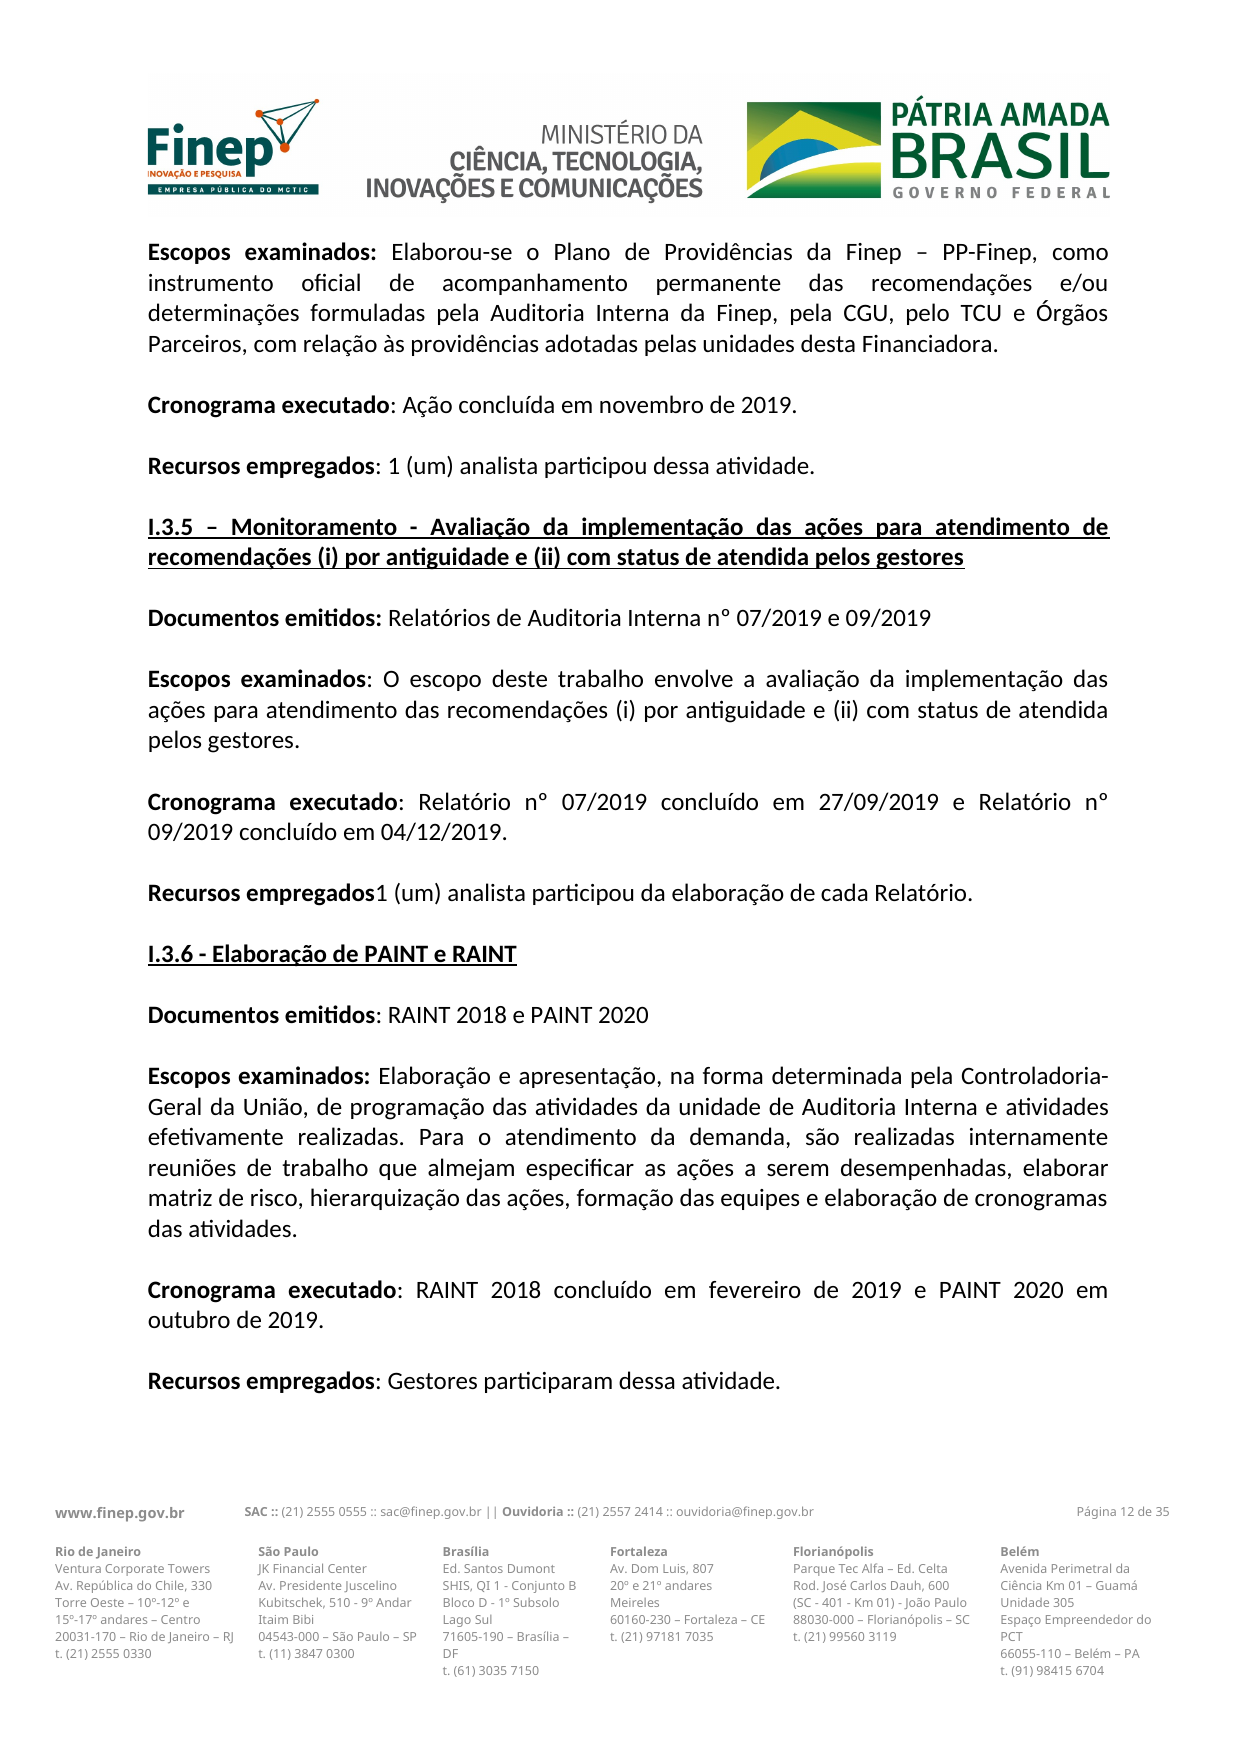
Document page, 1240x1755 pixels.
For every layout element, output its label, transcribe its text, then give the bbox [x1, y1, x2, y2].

text Recursos empregados: 1 (um) analista participou dessa atividade. [148, 450, 1110, 480]
text Cronograma executado: Ação concluída em novembro de 2019. [148, 389, 1110, 419]
text I.3.5 – Monitoramento - Avaliação da implementação das ações para atendimento de [148, 511, 1110, 537]
text Escopos examinados: Elaboração e apresentação, na forma determinada pela Controladoria-Geral da União, de programação das atividades da unidade de Auditoria Interna e atividades efetivamente realizadas. Para o atendimento da demanda, são realizadas internamente reuniões de trabalho que almejam especificar as ações a serem desempenhadas, elaborar matriz de risco, hierarquização das ações, formação das equipes e elaboração de cronogramas das atividades. [148, 1060, 1110, 1243]
text Recursos empregados1 (um) analista participou da elaboração de cada Relatório. [148, 877, 1110, 908]
text Recursos empregados: Gestores participaram dessa atividade. [148, 1366, 1110, 1396]
text recomendações (i) por antiguidade e (ii) com status de atendida pelos gestores [148, 539, 1110, 572]
text Documentos emitidos: Relatórios de Auditoria Interna nº 07/2019 e 09/2019 [148, 602, 1110, 633]
text Escopos examinados: Elaborou-se o Plano de Providências da Finep – PP-Finep, como instrumento oficial de acompanhamento permanente das recomendações e/ou determinações formuladas pela Auditoria Interna da Finep, pela CGU, pelo TCU e Órgãos Parceiros, com relação às providências adotadas pelas unidades desta Financiadora. [148, 236, 1110, 358]
text Cronograma executado: Relatório nº 07/2019 concluído em 27/09/2019 e Relatório nº 09/2019 concluído em 04/12/2019. [148, 786, 1110, 847]
text Cronograma executado: RAINT 2018 concluído em fevereiro de 2019 e PAINT 2020 em outubro de 2019. [148, 1274, 1110, 1335]
text Escopos examinados: O escopo deste trabalho envolve a avaliação da implementação das ações para atendimento das recomendações (i) por antiguidade e (ii) com status de atendida pelos gestores. [148, 663, 1110, 755]
text I.3.6 - Elaboração de PAINT e RAINT [148, 938, 1109, 969]
text Documentos emitidos: RAINT 2018 e PAINT 2020 [148, 999, 1110, 1030]
